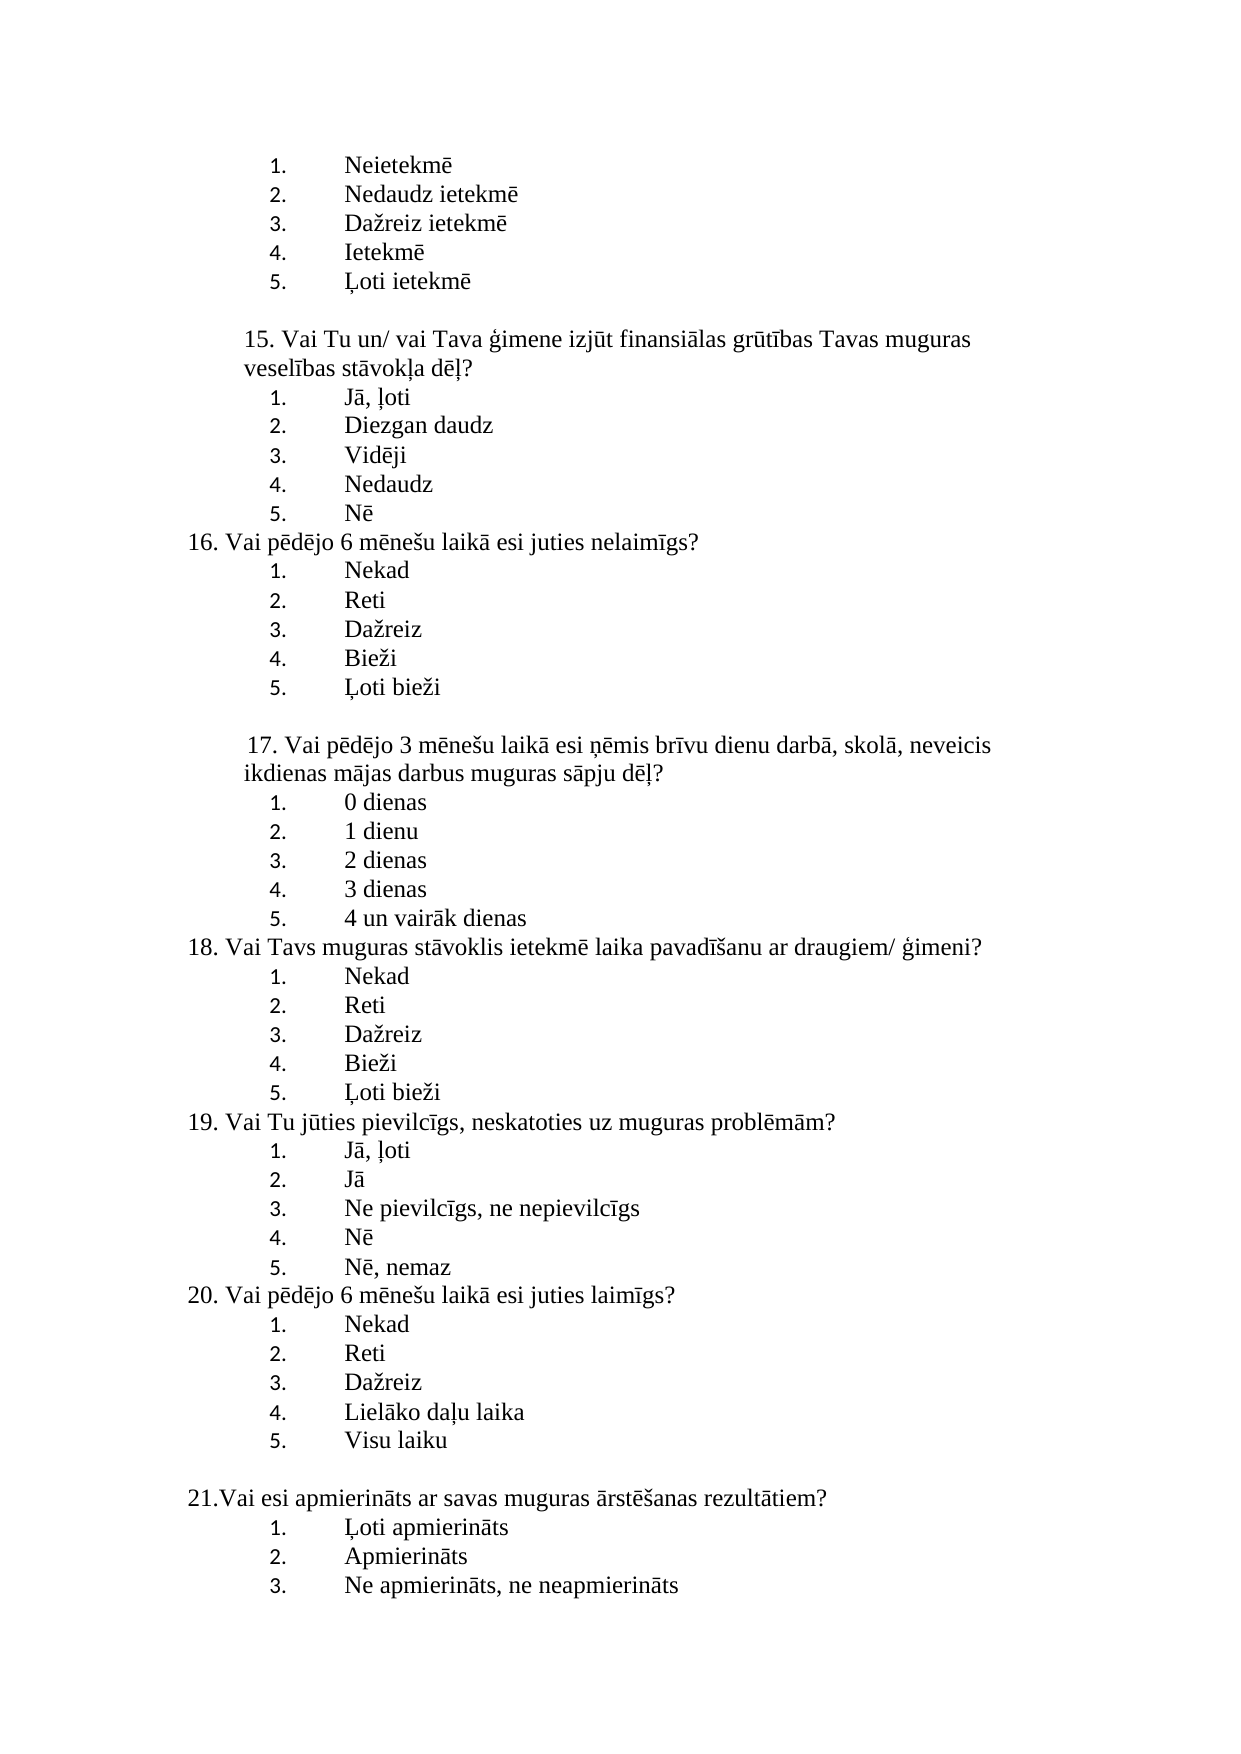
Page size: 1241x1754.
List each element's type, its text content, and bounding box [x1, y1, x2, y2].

list Bieži [269, 1048, 1053, 1077]
list Ļoti bieži [269, 672, 1053, 701]
list Reti [269, 1338, 1053, 1367]
text 17. Vai pēdējo 3 mēnešu laikā esi ņēmis brīvu dienu darbā, skolā, neveicis ikdienas mājas darbus muguras sāpju dēļ? [244, 730, 1053, 787]
list Dažreiz [269, 1019, 1053, 1048]
list Nedaudz [269, 469, 1053, 498]
list Jā [269, 1164, 1053, 1193]
list Nekad [269, 961, 1053, 990]
list Dažreiz [269, 614, 1053, 643]
list Ļoti bieži [269, 1077, 1053, 1107]
text 19. Vai Tu jūties pievilcīgs, neskatoties uz muguras problēmām? [187, 1107, 1053, 1135]
text 16. Vai pēdējo 6 mēnešu laikā esi juties nelaimīgs? [187, 527, 1053, 556]
list Ne apmierināts, ne neapmierināts [269, 1570, 1053, 1599]
list Diezgan daudz [269, 411, 1053, 440]
text 20. Vai pēdējo 6 mēnešu laikā esi juties laimīgs? [187, 1281, 1053, 1309]
text 21.Vai esi apmierināts ar savas muguras ārstēšanas rezultātiem? [187, 1483, 1053, 1512]
list Ļoti ietekmē [269, 266, 1053, 295]
text 15. Vai Tu un/ vai Tava ģimene izjūt finansiālas grūtības Tavas muguras veselības stāvokļa dēļ? [244, 324, 1053, 382]
list Dažreiz ietekmē [269, 208, 1053, 237]
list Ietekmē [269, 237, 1053, 266]
list 0 dienas [269, 787, 1053, 816]
list Ne pievilcīgs, ne nepievilcīgs [269, 1193, 1053, 1222]
list Jā, ļoti [269, 382, 1053, 411]
list 3 dienas [269, 874, 1053, 903]
list Neietekmē [269, 150, 1053, 179]
list 2 dienas [269, 845, 1053, 874]
list Dažreiz [269, 1367, 1053, 1397]
list Reti [269, 990, 1053, 1019]
list Lielāko daļu laika [269, 1397, 1053, 1426]
list Bieži [269, 643, 1053, 672]
list Nē [269, 498, 1053, 527]
text 18. Vai Tavs muguras stāvoklis ietekmē laika pavadīšanu ar draugiem/ ģimeni? [187, 932, 1053, 961]
list 4 un vairāk dienas [269, 903, 1053, 932]
list Nē, nemaz [269, 1252, 1053, 1281]
list Apmierināts [269, 1541, 1053, 1570]
list Nekad [269, 556, 1053, 585]
list Visu laiku [269, 1426, 1053, 1455]
list 1 dienu [269, 816, 1053, 845]
list Nekad [269, 1309, 1053, 1338]
list Nē [269, 1222, 1053, 1252]
list Ļoti apmierināts [269, 1512, 1053, 1541]
list Reti [269, 585, 1053, 614]
list Jā, ļoti [269, 1135, 1053, 1164]
list Vidēji [269, 440, 1053, 469]
list Nedaudz ietekmē [269, 179, 1053, 208]
